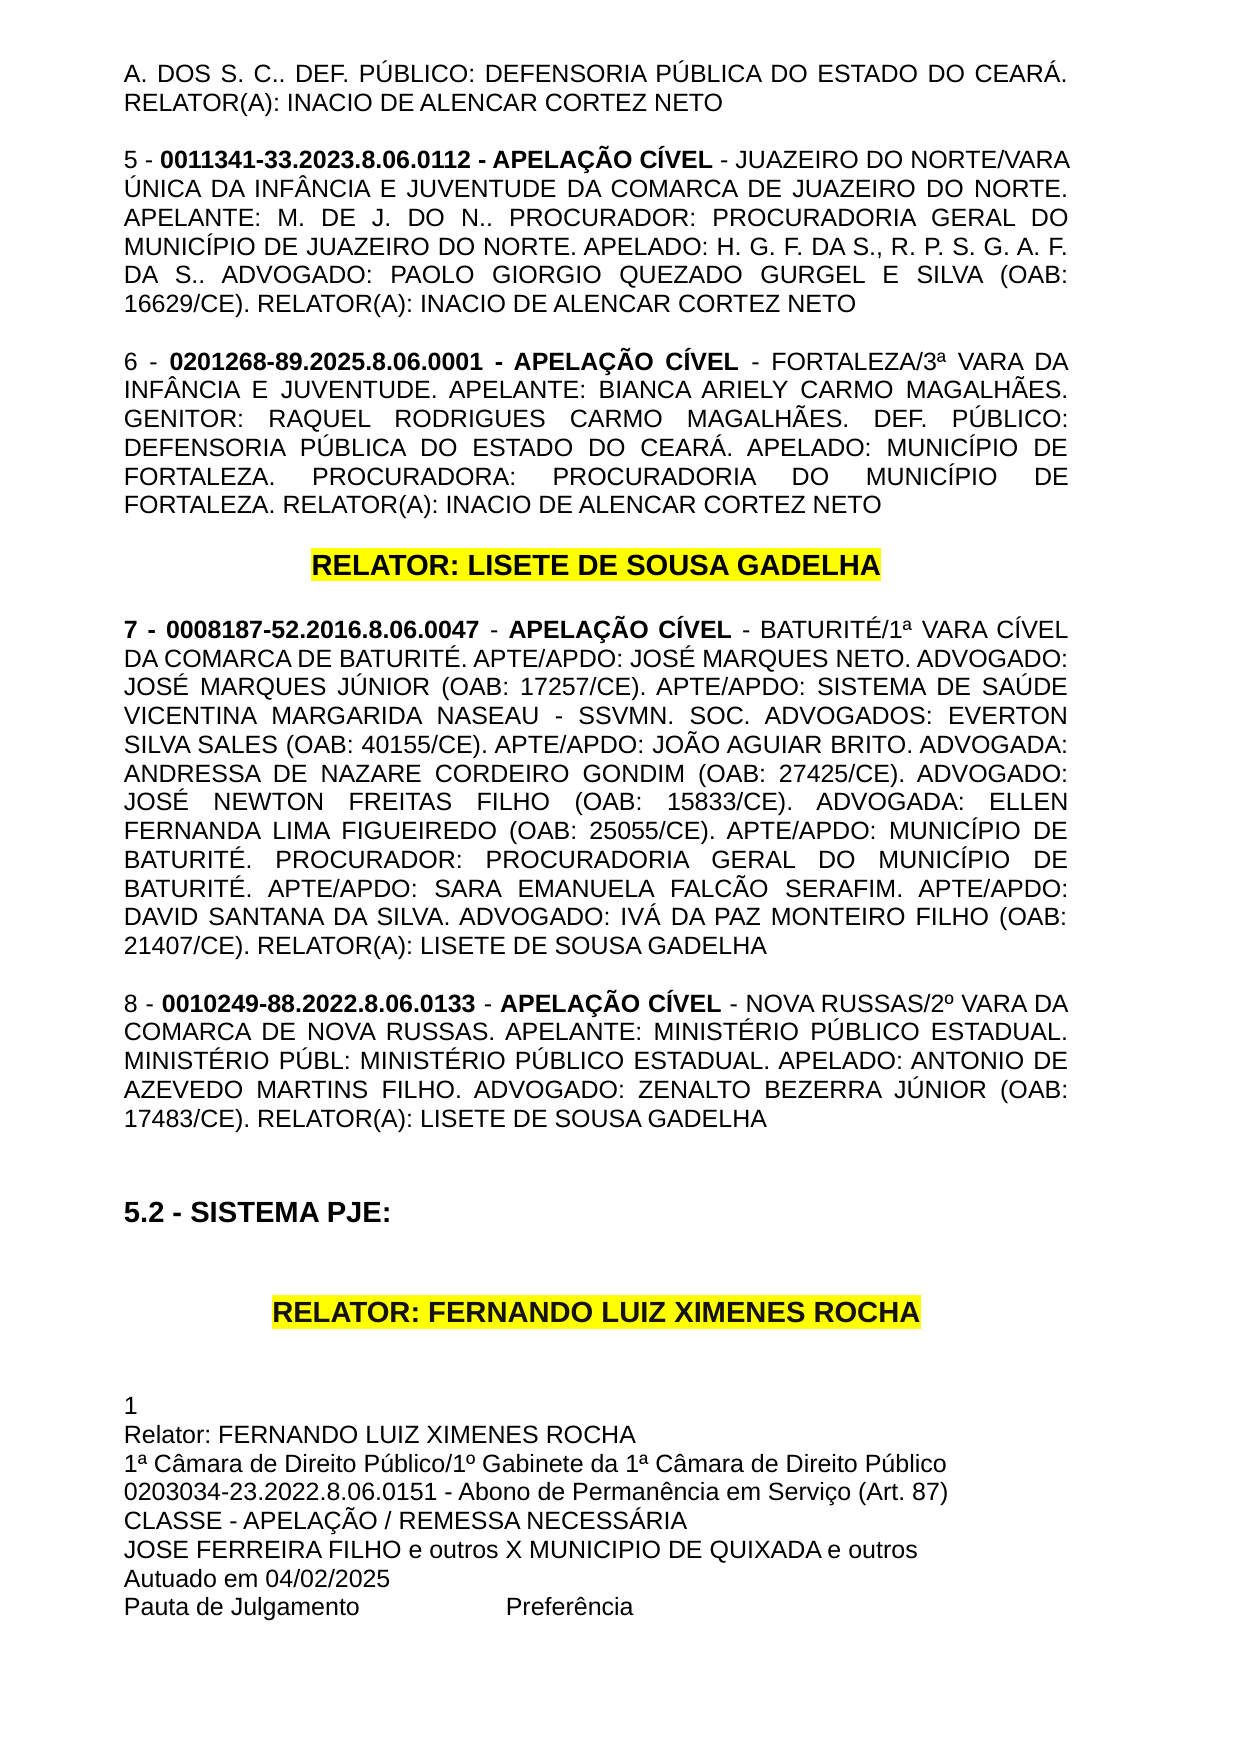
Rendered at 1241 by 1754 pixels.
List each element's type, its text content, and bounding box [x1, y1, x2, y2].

text 5 - 0011341-33.2023.8.06.0112 - APELAÇÃO CÍVEL - JUAZEIRO DO NORTE/VARA ÚNICA DA INFÂNCIA E JUVENTUDE DA COMARCA DE JUAZEIRO DO NORTE. APELANTE: M. DE J. DO N.. PROCURADOR: PROCURADORIA GERAL DO MUNICÍPIO DE JUAZEIRO DO NORTE. APELADO: H. G. F. DA S., R. P. S. G. A. F. DA S.. ADVOGADO: PAOLO GIORGIO QUEZADO GURGEL E SILVA (OAB: 16629/CE). RELATOR(A): INACIO DE ALENCAR CORTEZ NETO [124, 145, 1069, 318]
text JOSE FERREIRA FILHO e outros X MUNICIPIO DE QUIXADA e outros [124, 1535, 1069, 1564]
text 6 - 0201268-89.2025.8.06.0001 - APELAÇÃO CÍVEL - FORTALEZA/3ª VARA DA INFÂNCIA E JUVENTUDE. APELANTE: BIANCA ARIELY CARMO MAGALHÃES. GENITOR: RAQUEL RODRIGUES CARMO MAGALHÃES. DEF. PÚBLICO: DEFENSORIA PÚBLICA DO ESTADO DO CEARÁ. APELADO: MUNICÍPIO DE FORTALEZA. PROCURADORA: PROCURADORIA DO MUNICÍPIO DE FORTALEZA. RELATOR(A): INACIO DE ALENCAR CORTEZ NETO [124, 347, 1069, 519]
text RELATOR: FERNANDO LUIZ XIMENES ROCHA [124, 1295, 1069, 1329]
text 7 - 0008187-52.2016.8.06.0047 - APELAÇÃO CÍVEL - BATURITÉ/1ª VARA CÍVEL DA COMARCA DE BATURITÉ. APTE/APDO: JOSÉ MARQUES NETO. ADVOGADO: JOSÉ MARQUES JÚNIOR (OAB: 17257/CE). APTE/APDO: SISTEMA DE SAÚDE VICENTINA MARGARIDA NASEAU - SSVMN. SOC. ADVOGADOS: EVERTON SILVA SALES (OAB: 40155/CE). APTE/APDO: JOÃO AGUIAR BRITO. ADVOGADA: ANDRESSA DE NAZARE CORDEIRO GONDIM (OAB: 27425/CE). ADVOGADO: JOSÉ NEWTON FREITAS FILHO (OAB: 15833/CE). ADVOGADA: ELLEN FERNANDA LIMA FIGUEIREDO (OAB: 25055/CE). APTE/APDO: MUNICÍPIO DE BATURITÉ. PROCURADOR: PROCURADORIA GERAL DO MUNICÍPIO DE BATURITÉ. APTE/APDO: SARA EMANUELA FALCÃO SERAFIM. APTE/APDO: DAVID SANTANA DA SILVA. ADVOGADO: IVÁ DA PAZ MONTEIRO FILHO (OAB: 21407/CE). RELATOR(A): LISETE DE SOUSA GADELHA [124, 615, 1069, 960]
text 1 [124, 1391, 1069, 1420]
text 0203034-23.2022.8.06.0151 - Abono de Permanência em Serviço (Art. 87) [124, 1477, 1069, 1506]
text 1ª Câmara de Direito Público/1º Gabinete da 1ª Câmara de Direito Público [124, 1449, 1069, 1477]
text A. DOS S. C.. DEF. PÚBLICO: DEFENSORIA PÚBLICA DO ESTADO DO CEARÁ. RELATOR(A): INACIO DE ALENCAR CORTEZ NETO [124, 59, 1069, 117]
text Pauta de Julgamento Preferência [124, 1592, 1069, 1621]
text CLASSE - APELAÇÃO / REMESSA NECESSÁRIA [124, 1506, 1069, 1535]
text Relator: FERNANDO LUIZ XIMENES ROCHA [124, 1420, 1069, 1449]
text 8 - 0010249-88.2022.8.06.0133 - APELAÇÃO CÍVEL - NOVA RUSSAS/2º VARA DA COMARCA DE NOVA RUSSAS. APELANTE: MINISTÉRIO PÚBLICO ESTADUAL. MINISTÉRIO PÚBL: MINISTÉRIO PÚBLICO ESTADUAL. APELADO: ANTONIO DE AZEVEDO MARTINS FILHO. ADVOGADO: ZENALTO BEZERRA JÚNIOR (OAB: 17483/CE). RELATOR(A): LISETE DE SOUSA GADELHA [124, 989, 1069, 1132]
text Autuado em 04/02/2025 [124, 1564, 1069, 1592]
text 5.2 - SISTEMA PJE: [124, 1195, 1069, 1228]
text RELATOR: LISETE DE SOUSA GADELHA [124, 548, 1069, 581]
